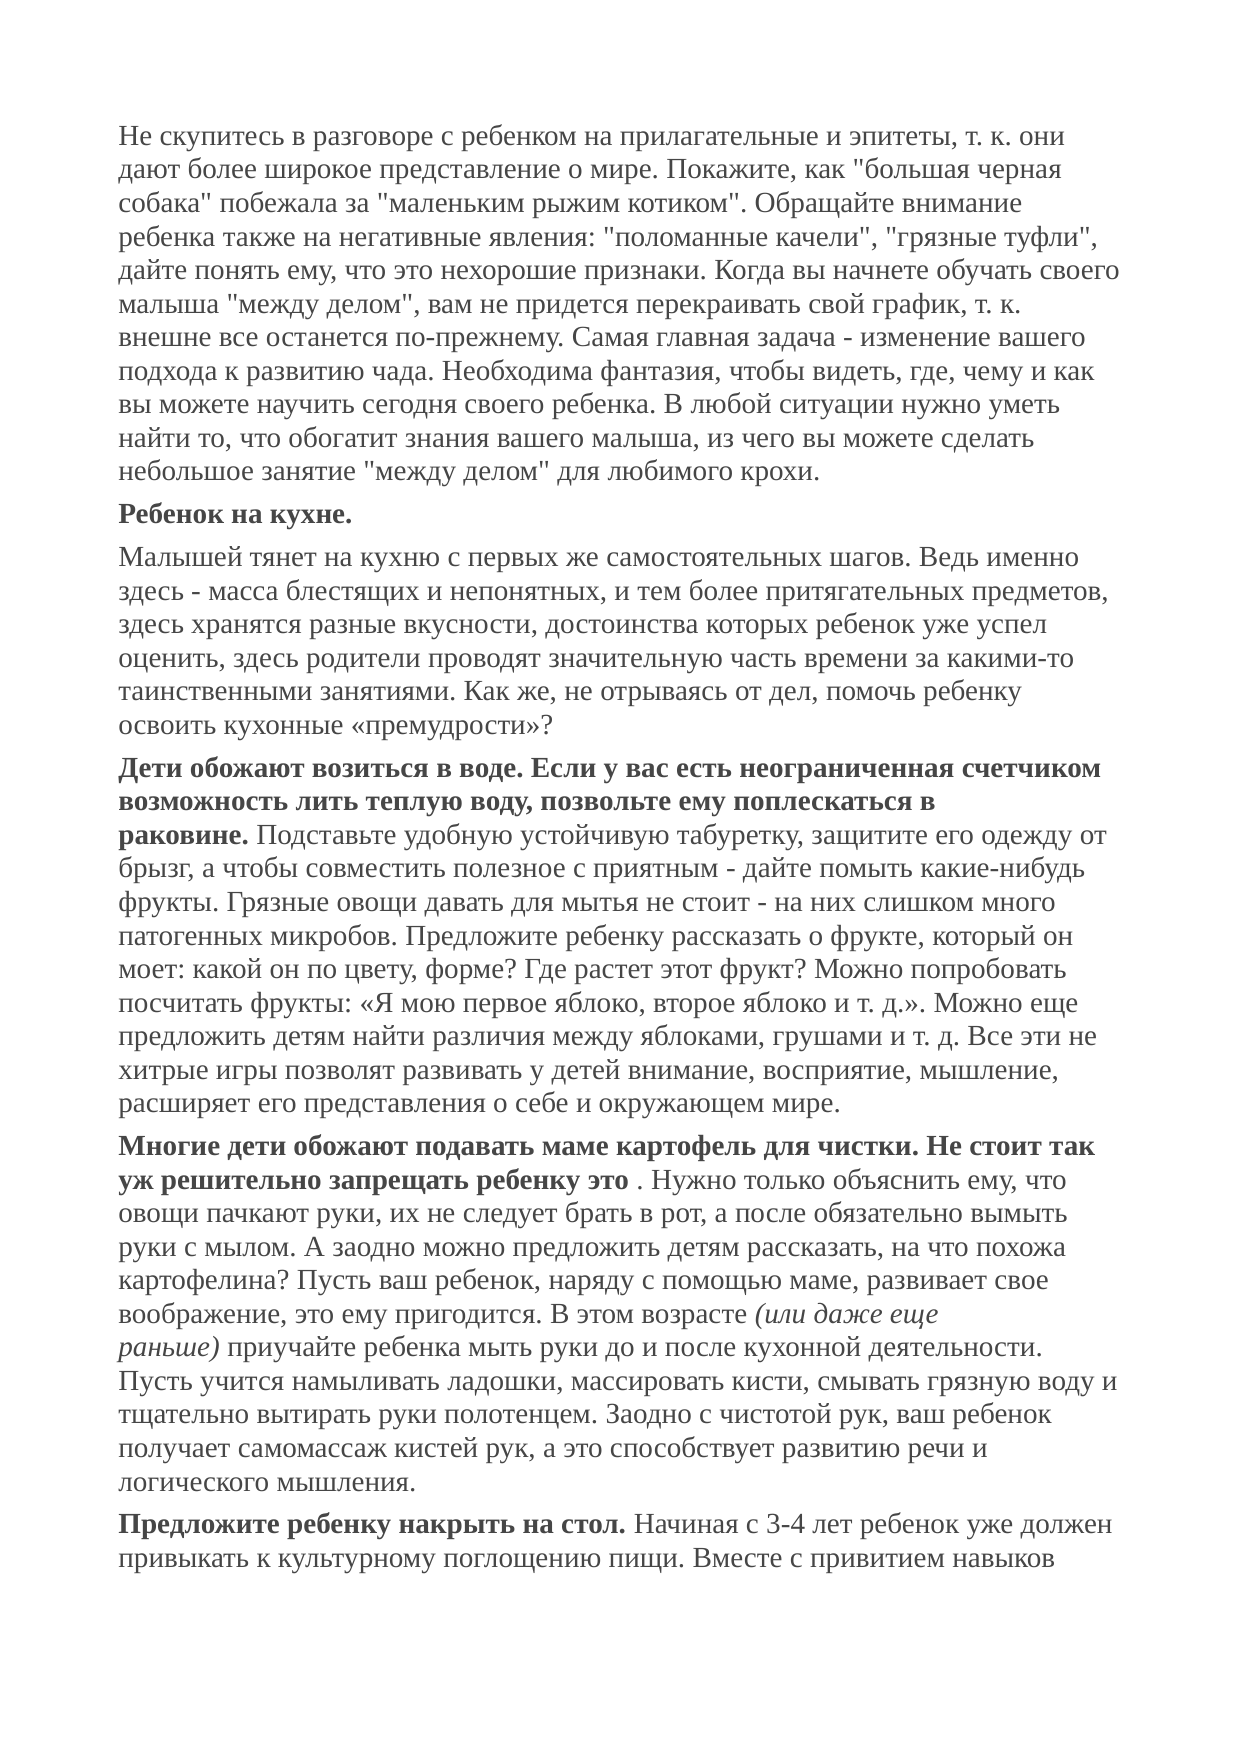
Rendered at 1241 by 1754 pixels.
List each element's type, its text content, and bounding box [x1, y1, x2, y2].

text Предложите ребенку накрыть на стол. Начиная с 3-4 лет ребенок уже должен привыкать к культурному поглощению пищи. Вместе с привитием навыков [118, 1507, 1122, 1574]
text Дети обожают возиться в воде. Если у вас есть неограниченная счетчиком возможность лить теплую воду, позвольте ему поплескаться в раковине. Подставьте удобную устойчивую табуретку, защитите его одежду от брызг, а чтобы совместить полезное с приятным - дайте помыть какие-нибудь фрукты. Грязные овощи давать для мытья не стоит - на них слишком много патогенных микробов. Предложите ребенку рассказать о фрукте, который он моет: какой он по цвету, форме? Где растет этот фрукт? Можно попробовать посчитать фрукты: «Я мою первое яблоко, второе яблоко и т. д.». Можно еще предложить детям найти различия между яблоками, грушами и т. д. Все эти не хитрые игры позволят развивать у детей внимание, восприятие, мышление, расширяет его представления о себе и окружающем мире. [118, 750, 1122, 1119]
text Малышей тянет на кухню с первых же самостоятельных шагов. Ведь именно здесь - масса блестящих и непонятных, и тем более притягательных предметов, здесь хранятся разные вкусности, достоинства которых ребенок уже успел оценить, здесь родители проводят значительную часть времени за какими-то таинственными занятиями. Как же, не отрываясь от дел, помочь ребенку освоить кухонные «премудрости»? [118, 539, 1122, 741]
text Ребенок на кухне. [118, 496, 1122, 530]
text Не скупитесь в разговоре с ребенком на прилагательные и эпитеты, т. к. они дают более широкое представление о мире. Покажите, как "большая черная собака" побежала за "маленьким рыжим котиком". Обращайте внимание ребенка также на негативные явления: "поломанные качели", "грязные туфли", дайте понять ему, что это нехорошие признаки. Когда вы начнете обучать своего малыша "между делом", вам не придется перекраивать свой график, т. к. внешне все останется по-прежнему. Самая главная задача - изменение вашего подхода к развитию чада. Необходима фантазия, чтобы видеть, где, чему и как вы можете научить сегодня своего ребенка. В любой ситуации нужно уметь найти то, что обогатит знания вашего малыша, из чего вы можете сделать небольшое занятие "между делом" для любимого крохи. [118, 118, 1122, 487]
text Многие дети обожают подавать маме картофель для чистки. Не стоит так уж решительно запрещать ребенку это . Нужно только объяснить ему, что овощи пачкают руки, их не следует брать в рот, а после обязательно вымыть руки с мылом. А заодно можно предложить детям рассказать, на что похожа картофелина? Пусть ваш ребенок, наряду с помощью маме, развивает свое воображение, это ему пригодится. В этом возрасте (или даже еще раньше) приучайте ребенка мыть руки до и после кухонной деятельности. Пусть учится намыливать ладошки, массировать кисти, смывать грязную воду и тщательно вытирать руки полотенцем. Заодно с чистотой рук, ваш ребенок получает самомассаж кистей рук, а это способствует развитию речи и логического мышления. [118, 1128, 1122, 1497]
